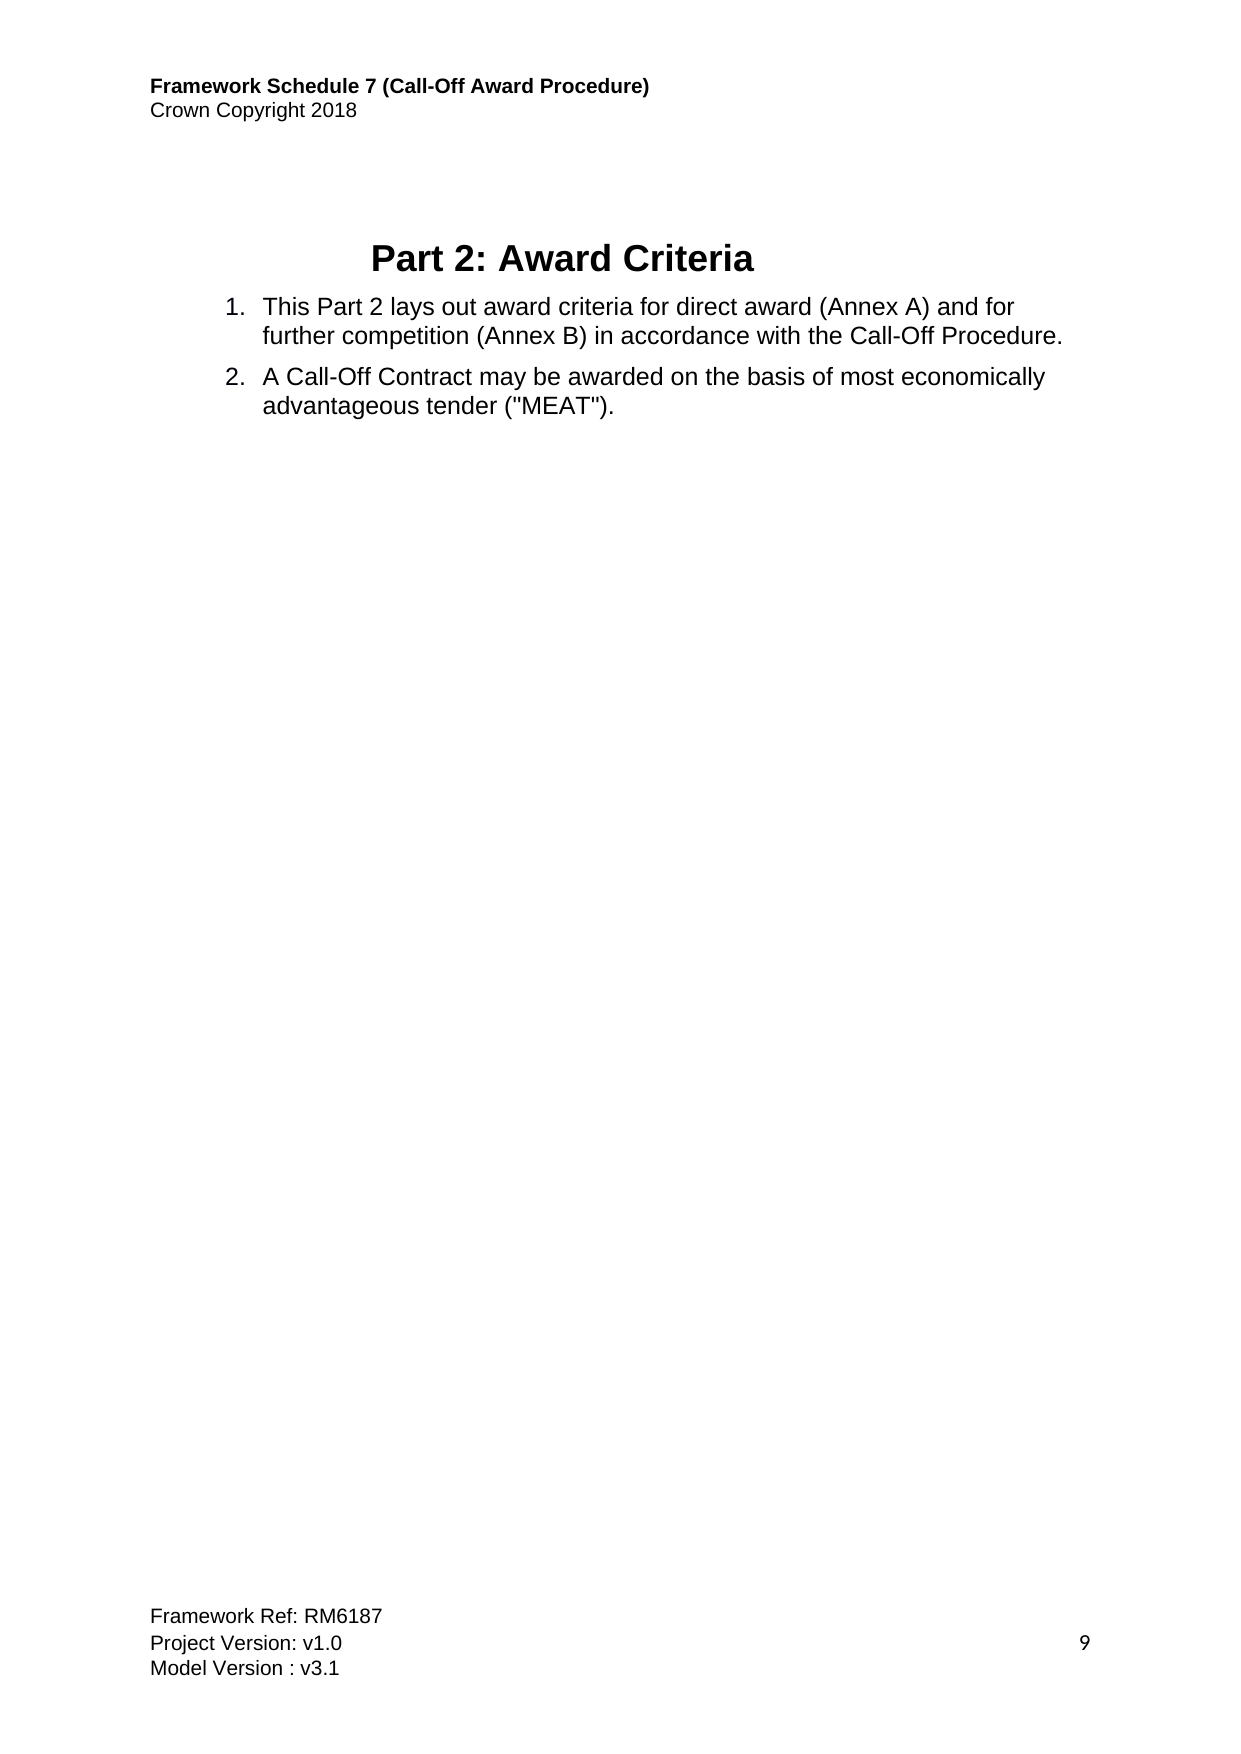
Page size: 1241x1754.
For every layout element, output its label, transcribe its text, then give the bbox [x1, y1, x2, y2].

list A Call-Off Contract may be awarded on the basis of most economically advantageous tender ("MEAT"). [225, 362, 1090, 420]
list This Part 2 lays out award criteria for direct award (Annex A) and for further competition (Annex B) in accordance with the Call-Off Procedure. [225, 292, 1090, 350]
subtitle Part 2: Award Criteria [247, 237, 1090, 280]
